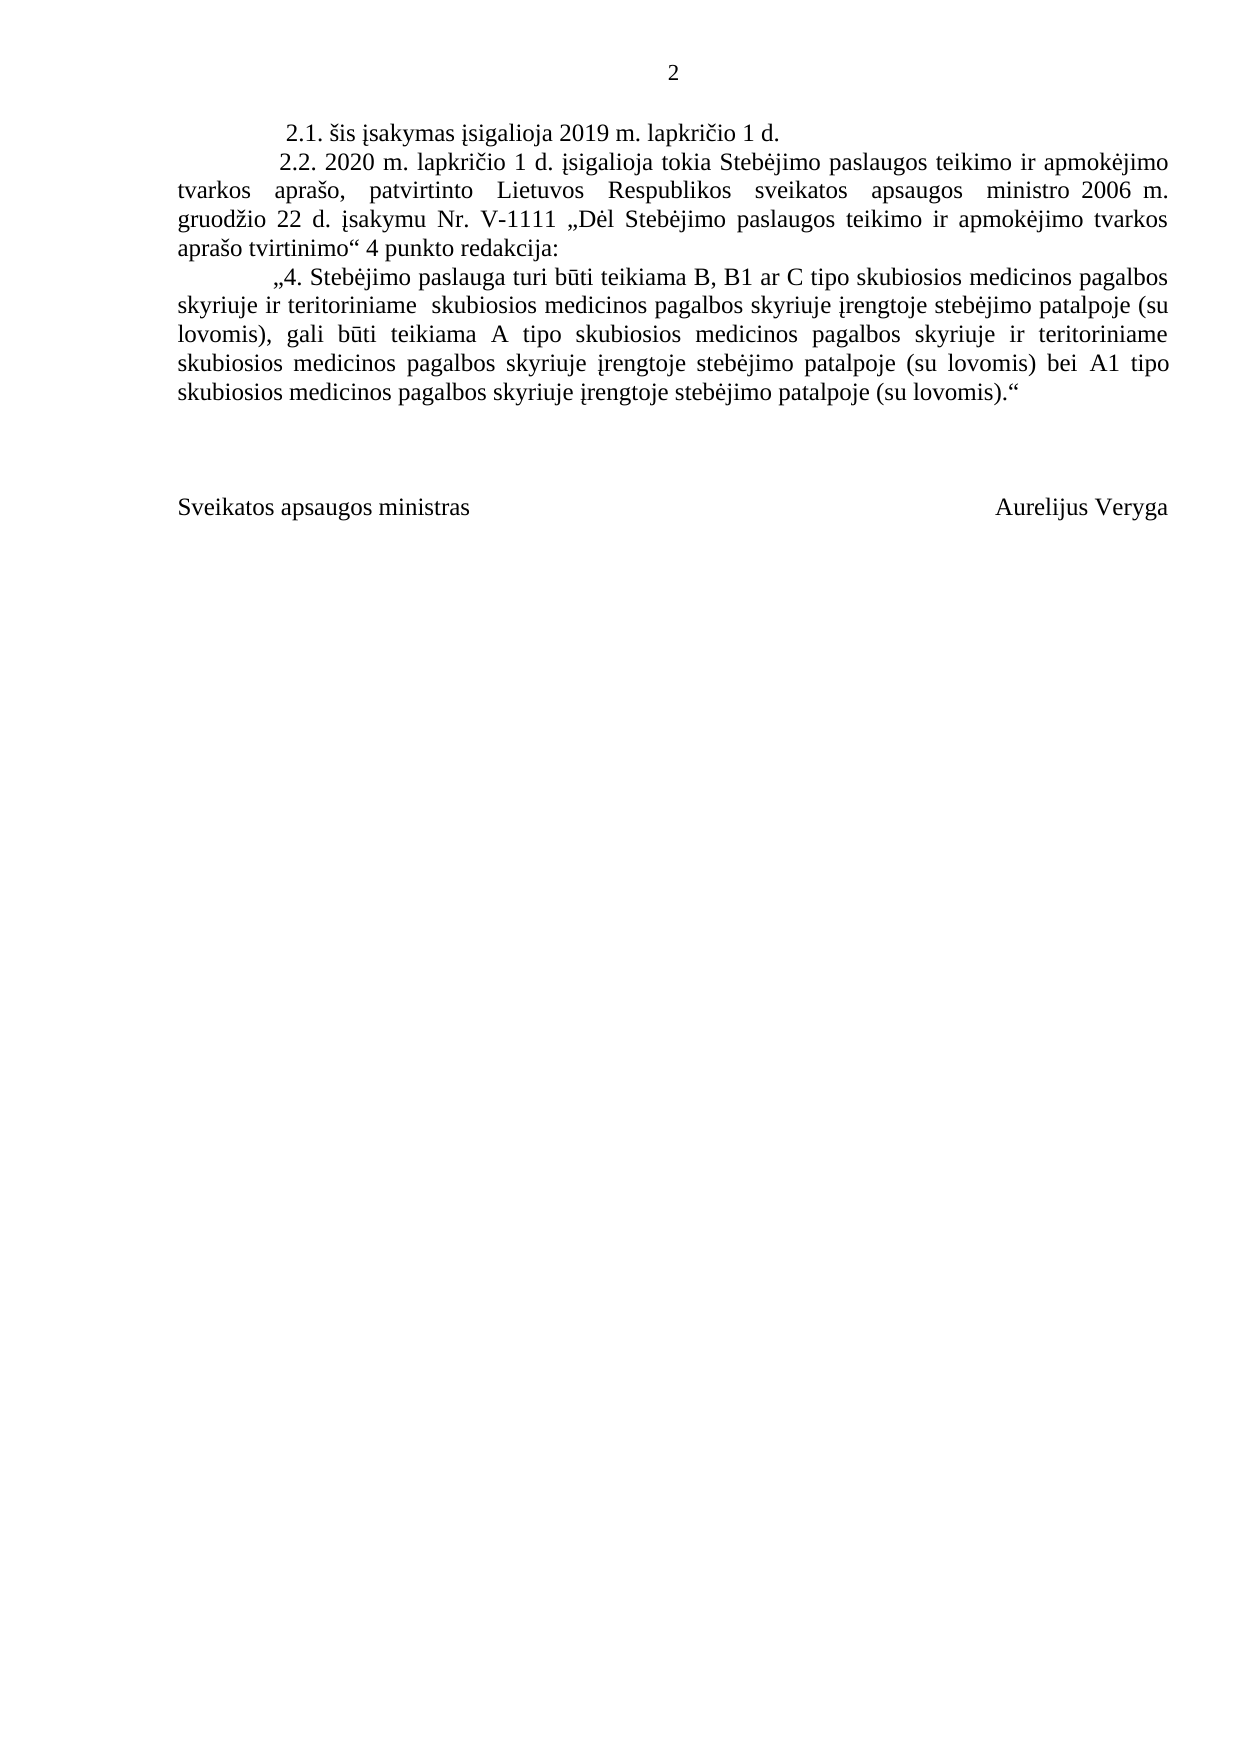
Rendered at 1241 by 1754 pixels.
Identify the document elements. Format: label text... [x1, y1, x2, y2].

text 2.2. 2020 m. lapkričio 1 d. įsigalioja tokia Stebėjimo paslaugos teikimo ir apmokėjimo tvarkos aprašo, patvirtinto Lietuvos Respublikos sveikatos apsaugos ministro 2006 m. gruodžio 22 d. įsakymu Nr. V-1111 „Dėl Stebėjimo paslaugos teikimo ir apmokėjimo tvarkos aprašo tvirtinimo“ 4 punkto redakcija: [177, 147, 1169, 262]
text 2.1. šis įsakymas įsigalioja 2019 m. lapkričio 1 d. [177, 118, 1169, 147]
text „4. Stebėjimo paslauga turi būti teikiama B, B1 ar C tipo skubiosios medicinos pagalbos skyriuje ir teritoriniame skubiosios medicinos pagalbos skyriuje įrengtoje stebėjimo patalpoje (su lovomis), gali būti teikiama A tipo skubiosios medicinos pagalbos skyriuje ir teritoriniame skubiosios medicinos pagalbos skyriuje įrengtoje stebėjimo patalpoje (su lovomis) bei A1 tipo skubiosios medicinos pagalbos skyriuje įrengtoje stebėjimo patalpoje (su lovomis).“ [177, 262, 1169, 406]
text Sveikatos apsaugos ministras Aurelijus Veryga [177, 492, 1169, 521]
